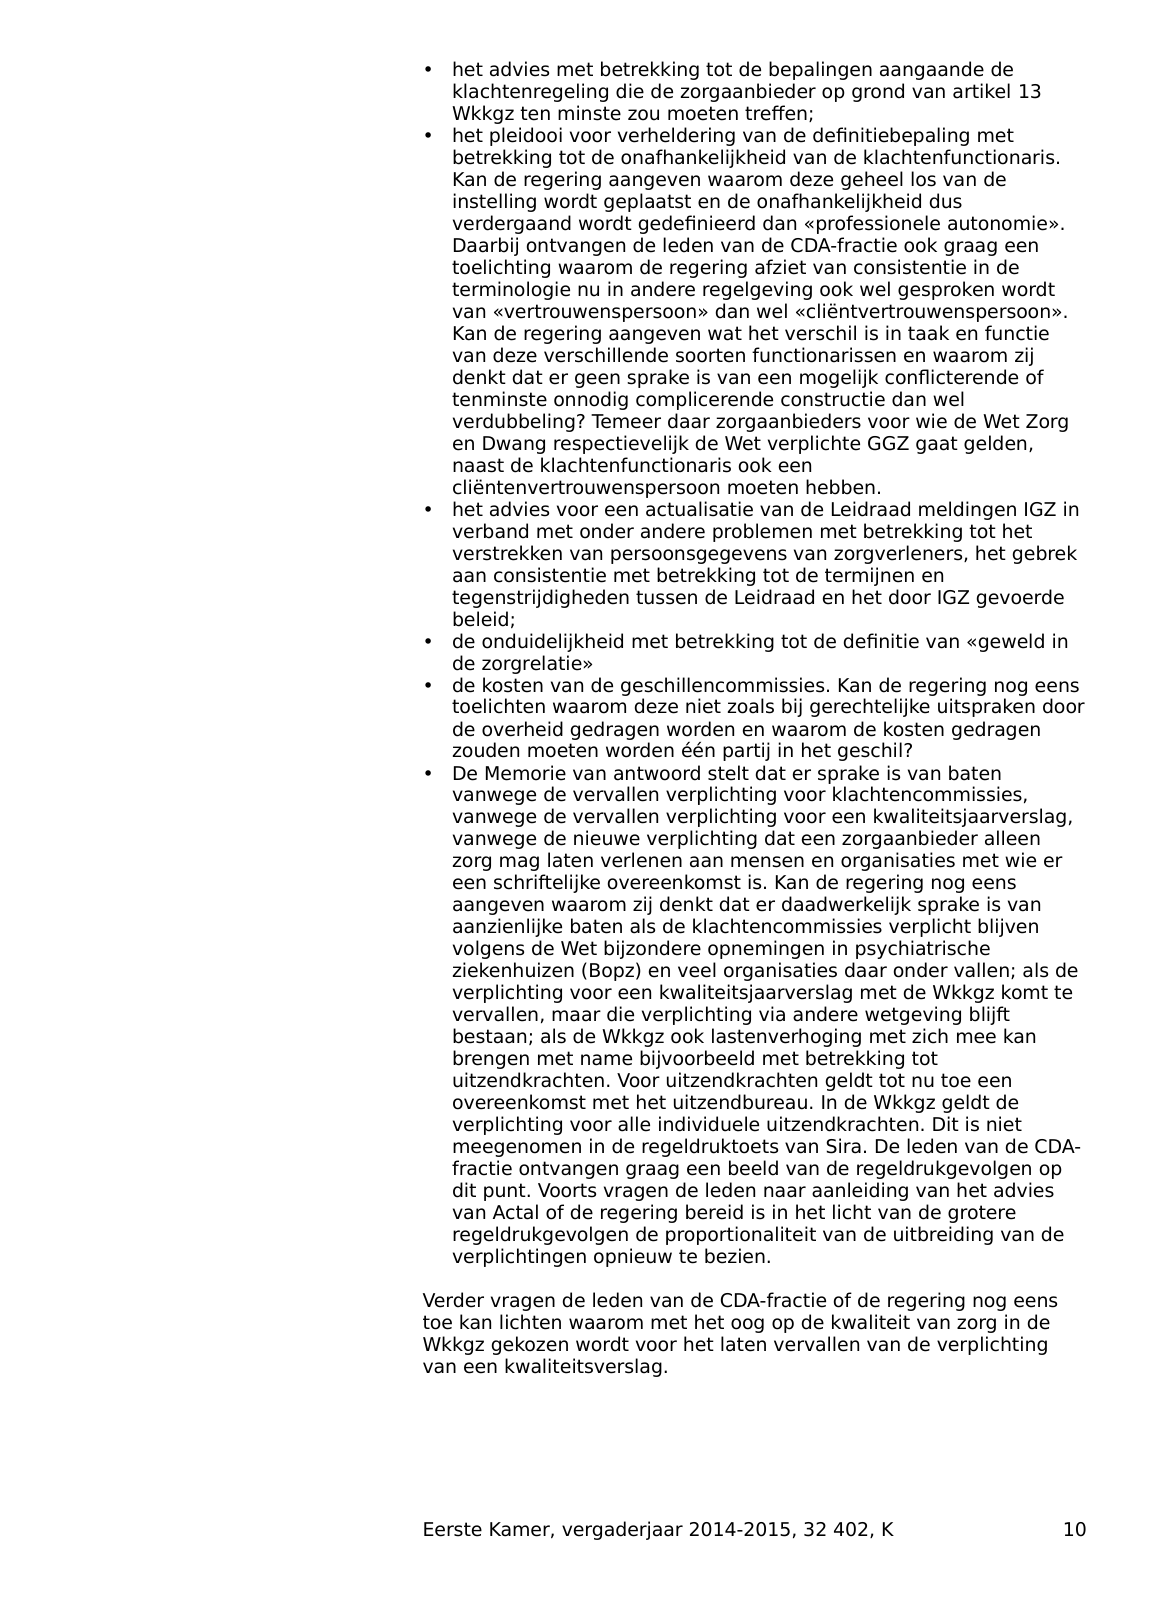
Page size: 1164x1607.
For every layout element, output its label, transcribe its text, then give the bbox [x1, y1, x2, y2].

text • het pleidooi voor verheldering van de definitiebepaling met betrekking tot de onafhankelijkheid van de klachtenfunctionaris. Kan de regering aangeven waarom deze geheel los van de instelling wordt geplaatst en de onafhankelijkheid dus verdergaand wordt gedefinieerd dan «professionele autonomie». Daarbij ontvangen de leden van de CDA-fractie ook graag een toelichting waarom de regering afziet van consistentie in de terminologie nu in andere regelgeving ook wel gesproken wordt van «vertrouwenspersoon» dan wel «cliëntvertrouwenspersoon». Kan de regering aangeven wat het verschil is in taak en functie van deze verschillende soorten functionarissen en waarom zij denkt dat er geen sprake is van een mogelijk conflicterende of tenminste onnodig complicerende constructie dan wel verdubbeling? Temeer daar zorgaanbieders voor wie de Wet Zorg en Dwang respectievelijk de Wet verplichte GGZ gaat gelden, naast de klachtenfunctionaris ook een cliëntenvertrouwenspersoon moeten hebben. [422, 125, 1087, 499]
text • het advies voor een actualisatie van de Leidraad meldingen IGZ in verband met onder andere problemen met betrekking tot het verstrekken van persoonsgegevens van zorgverleners, het gebrek aan consistentie met betrekking tot de termijnen en tegenstrijdigheden tussen de Leidraad en het door IGZ gevoerde beleid; [422, 499, 1087, 631]
text • het advies met betrekking tot de bepalingen aangaande de klachtenregeling die de zorgaanbieder op grond van artikel 13 Wkkgz ten minste zou moeten treffen; [422, 59, 1087, 125]
text • de kosten van de geschillencommissies. Kan de regering nog eens toelichten waarom deze niet zoals bij gerechtelijke uitspraken door de overheid gedragen worden en waarom de kosten gedragen zouden moeten worden één partij in het geschil? [422, 674, 1087, 762]
text • de onduidelijkheid met betrekking tot de definitie van «geweld in de zorgrelatie» [422, 631, 1087, 674]
text • De Memorie van antwoord stelt dat er sprake is van baten vanwege de vervallen verplichting voor klachtencommissies, vanwege de vervallen verplichting voor een kwaliteitsjaarverslag, vanwege de nieuwe verplichting dat een zorgaanbieder alleen zorg mag laten verlenen aan mensen en organisaties met wie er een schriftelijke overeenkomst is. Kan de regering nog eens aangeven waarom zij denkt dat er daadwerkelijk sprake is van aanzienlijke baten als de klachtencommissies verplicht blijven volgens de Wet bijzondere opnemingen in psychiatrische ziekenhuizen (Bopz) en veel organisaties daar onder vallen; als de verplichting voor een kwaliteitsjaarverslag met de Wkkgz komt te vervallen, maar die verplichting via andere wetgeving blijft bestaan; als de Wkkgz ook lastenverhoging met zich mee kan brengen met name bijvoorbeeld met betrekking tot uitzendkrachten. Voor uitzendkrachten geldt tot nu toe een overeenkomst met het uitzendbureau. In de Wkkgz geldt de verplichting voor alle individuele uitzendkrachten. Dit is niet meegenomen in de regeldruktoets van Sira. De leden van de CDA-fractie ontvangen graag een beeld van de regeldrukgevolgen op dit punt. Voorts vragen de leden naar aanleiding van het advies van Actal of de regering bereid is in het licht van de grotere regeldrukgevolgen de proportionaliteit van de uitbreiding van de verplichtingen opnieuw te bezien. [422, 762, 1087, 1268]
text Verder vragen de leden van de CDA-fractie of de regering nog eens toe kan lichten waarom met het oog op de kwaliteit van zorg in de Wkkgz gekozen wordt voor het laten vervallen van de verplichting van een kwaliteitsverslag. [422, 1290, 1087, 1378]
